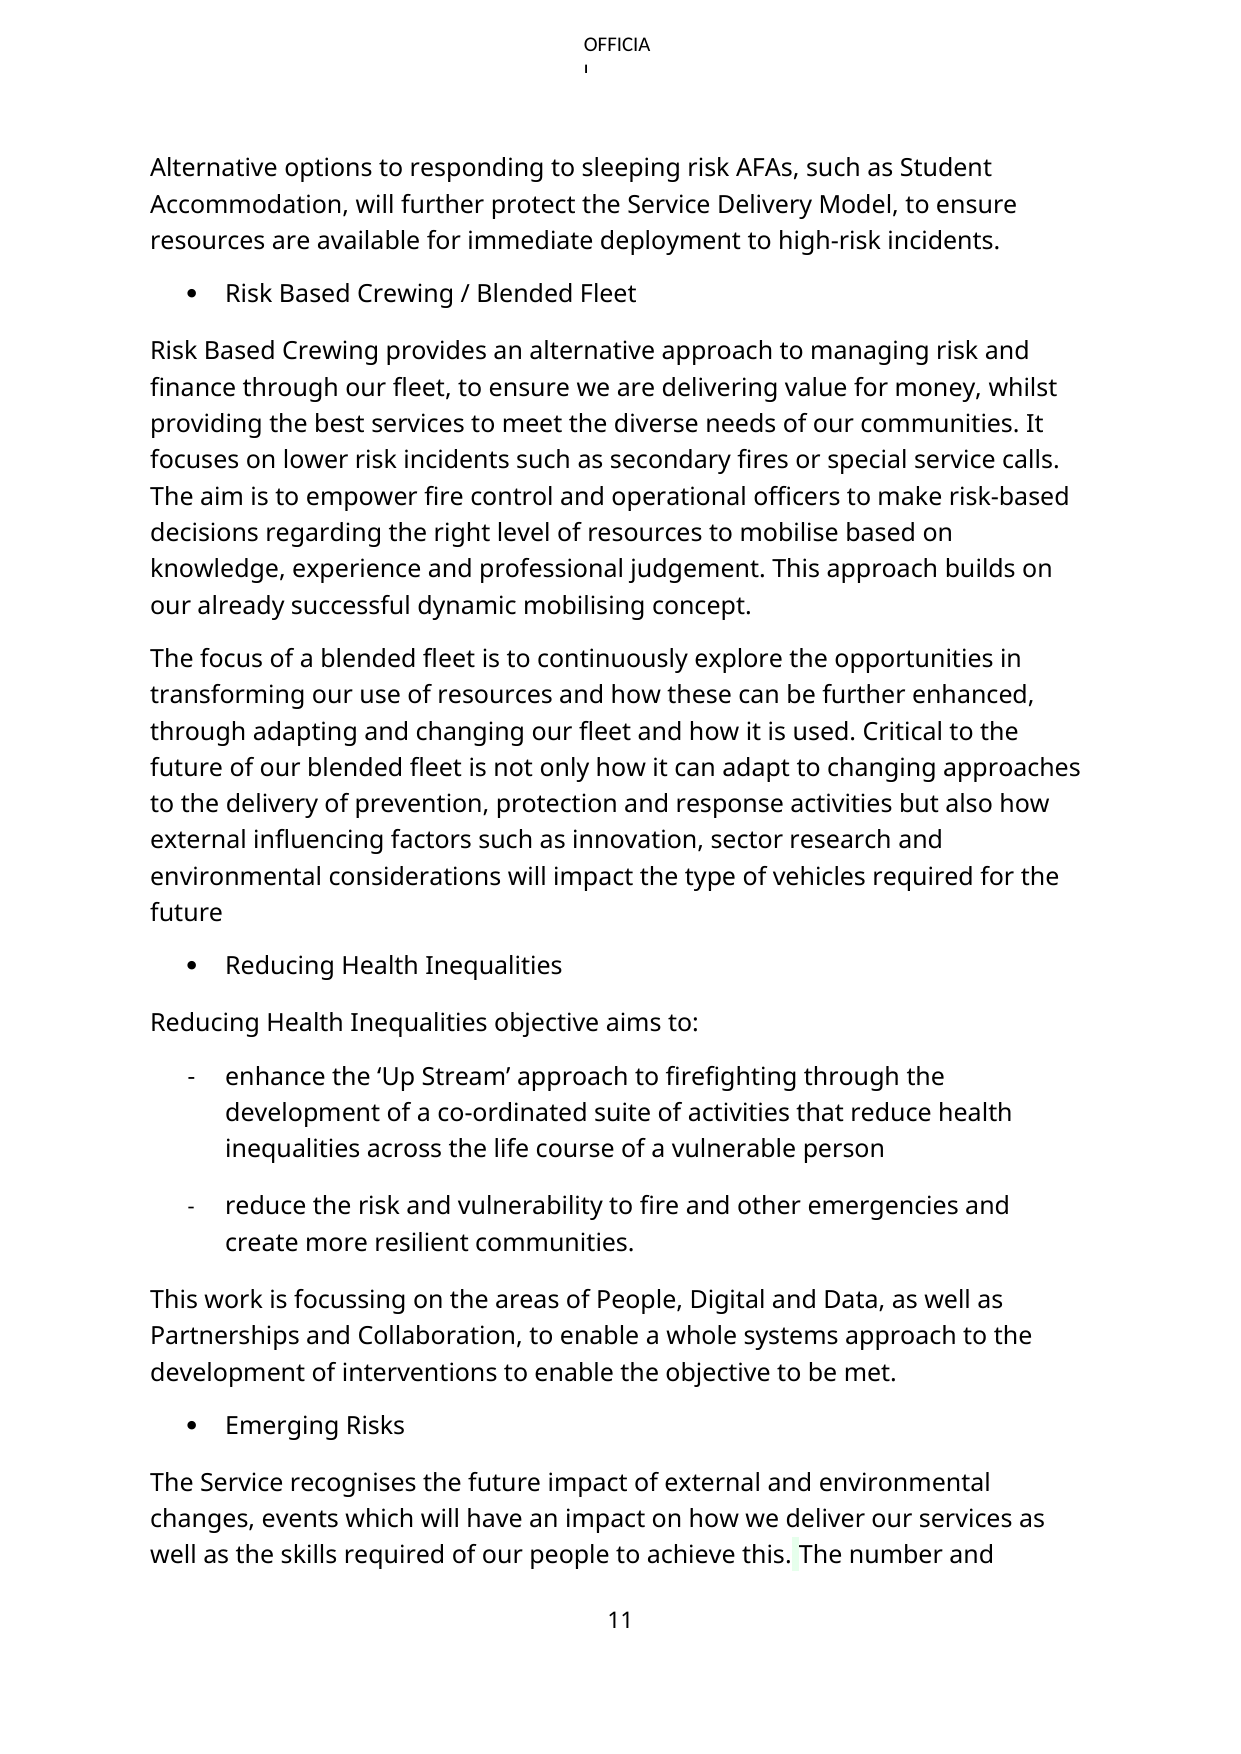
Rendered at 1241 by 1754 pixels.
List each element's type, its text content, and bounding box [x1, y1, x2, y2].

text Reducing Health Inequalities objective aims to: [150, 1005, 1090, 1039]
list Reducing Health Inequalities [187, 948, 1090, 982]
text Risk Based Crewing provides an alternative approach to managing risk and finance through our fleet, to ensure we are delivering value for money, whilst providing the best services to meet the diverse needs of our communities. It focuses on lower risk incidents such as secondary fires or special service calls. The aim is to empower fire control and operational officers to make risk-based decisions regarding the right level of resources to mobilise based on knowledge, experience and professional judgement. This approach builds on our already successful dynamic mobilising concept. [150, 333, 1090, 621]
text Alternative options to responding to sleeping risk AFAs, such as Student Accommodation, will further protect the Service Delivery Model, to ensure resources are available for immediate deployment to high-risk incidents. [150, 150, 1090, 257]
list enhance the ‘Up Stream’ approach to firefighting through the development of a co-ordinated suite of activities that reduce health inequalities across the life course of a vulnerable person [187, 1058, 1090, 1165]
text The focus of a blended fleet is to continuously explore the opportunities in transforming our use of resources and how these can be further enhanced, through adapting and changing our fleet and how it is used. Critical to the future of our blended fleet is not only how it can adapt to changing approaches to the delivery of prevention, protection and response activities but also how external influencing factors such as innovation, sector research and environmental considerations will impact the type of vehicles required for the future [150, 640, 1090, 929]
text This work is focussing on the areas of People, Digital and Data, as well as Partnerships and Collaboration, to enable a whole systems approach to the development of interventions to enable the objective to be met. [150, 1282, 1090, 1388]
list reduce the risk and vulnerability to fire and other emergencies and create more resilient communities. [187, 1188, 1090, 1258]
list Risk Based Crewing / Blended Fleet [187, 276, 1090, 310]
list Emerging Risks [187, 1407, 1090, 1441]
text The Service recognises the future impact of external and environmental changes, events which will have an impact on how we deliver our services as well as the skills required of our people to achieve this. The number and [150, 1464, 1090, 1571]
